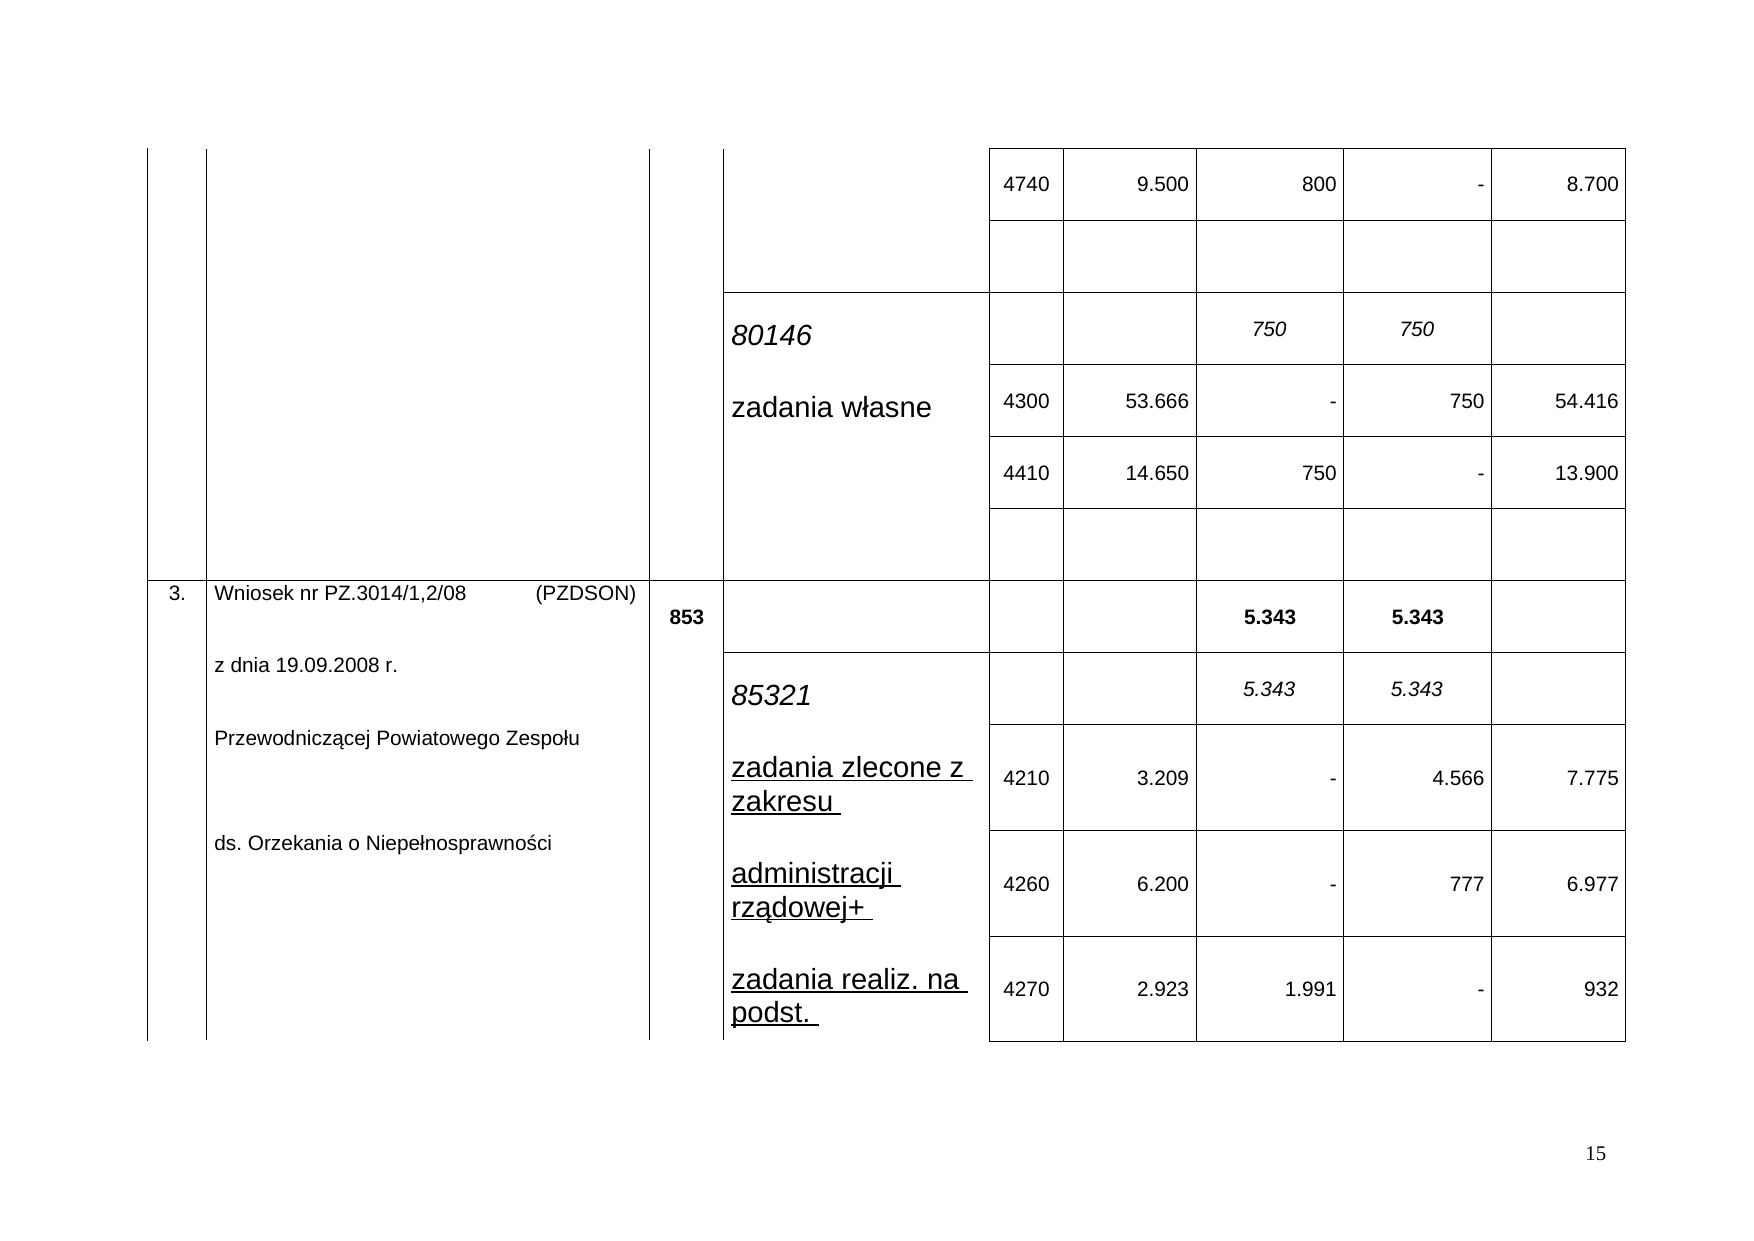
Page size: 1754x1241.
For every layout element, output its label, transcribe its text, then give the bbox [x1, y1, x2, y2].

table_cell [1064, 581, 1196, 652]
table_cell [990, 581, 1063, 652]
table_cell 6.977 [1492, 831, 1625, 936]
table_cell 4270 [990, 937, 1063, 1041]
table_cell [650, 220, 723, 292]
table_cell 5.343 [1197, 653, 1343, 724]
table_cell 3. [148, 581, 206, 652]
table_cell [1344, 221, 1491, 292]
table_cell [724, 581, 989, 652]
table_cell [148, 292, 206, 364]
table_cell 750 [1344, 293, 1491, 364]
table_cell [650, 508, 723, 580]
table_cell [1492, 653, 1625, 724]
table_cell [148, 724, 206, 830]
table_cell - [1344, 937, 1491, 1041]
table_cell 5.343 [1197, 581, 1343, 652]
table_cell [990, 221, 1063, 292]
table_cell [207, 436, 649, 508]
table_cell [1064, 293, 1196, 364]
table_cell [724, 508, 989, 580]
table_cell [650, 436, 723, 508]
table_cell [650, 830, 723, 936]
table_cell [207, 364, 649, 436]
table_cell [207, 292, 649, 364]
table_cell 750 [1197, 293, 1343, 364]
table_cell [148, 436, 206, 508]
table_cell 6.200 [1064, 831, 1196, 936]
table_cell [1197, 221, 1343, 292]
table_cell 4410 [990, 437, 1063, 508]
table_cell [650, 292, 723, 364]
table_cell 53.666 [1064, 365, 1196, 436]
table_cell [650, 724, 723, 830]
table_cell 5.343 [1344, 581, 1491, 652]
table_cell administracji rządowej+ [724, 830, 989, 936]
table_cell 2.923 [1064, 937, 1196, 1041]
table_cell 5.343 [1344, 653, 1491, 724]
table_cell 8.700 [1492, 149, 1625, 220]
table_cell 4260 [990, 831, 1063, 936]
table_cell 777 [1344, 831, 1491, 936]
table_cell [1492, 509, 1625, 580]
table_cell 750 [1344, 365, 1491, 436]
table_cell - [1197, 725, 1343, 830]
table_cell 4210 [990, 725, 1063, 830]
table_cell [724, 220, 989, 292]
table_cell [1492, 221, 1625, 292]
table_cell [148, 830, 206, 936]
table_cell [724, 148, 989, 220]
table_cell [207, 220, 649, 292]
table_cell [148, 936, 207, 1041]
table_cell [207, 148, 649, 220]
table_cell 80146 [724, 293, 989, 364]
table_cell [724, 436, 989, 508]
table_cell 4300 [990, 365, 1063, 436]
table_cell Wniosek nr PZ.3014/1,2/08 (PZDSON) [207, 581, 649, 652]
table_cell [990, 653, 1063, 724]
table_cell - [1197, 365, 1343, 436]
table_cell 750 [1197, 437, 1343, 508]
table_cell 13.900 [1492, 437, 1625, 508]
table_cell [148, 508, 206, 580]
table_cell zadania własne [724, 364, 989, 436]
table_cell 9.500 [1064, 149, 1196, 220]
table_cell [650, 936, 724, 1041]
table_cell 3.209 [1064, 725, 1196, 830]
table_cell 7.775 [1492, 725, 1625, 830]
table_cell [1064, 653, 1196, 724]
table_cell - [1344, 437, 1491, 508]
table_cell [1197, 509, 1343, 580]
table_cell 800 [1197, 149, 1343, 220]
table_cell z dnia 19.09.2008 r. [207, 652, 649, 724]
table_cell ds. Orzekania o Niepełnosprawności [207, 830, 649, 936]
table_cell 54.416 [1492, 365, 1625, 436]
table_cell 932 [1492, 937, 1625, 1041]
table_cell [148, 364, 206, 436]
table_cell [1064, 221, 1196, 292]
table_cell - [1197, 831, 1343, 936]
table_cell [1492, 581, 1625, 652]
table_cell 853 [650, 581, 723, 652]
table_cell [650, 652, 723, 724]
table_cell [207, 936, 650, 1041]
table_cell - [1344, 149, 1491, 220]
table_cell 1.991 [1197, 937, 1343, 1041]
table_cell [650, 364, 723, 436]
table_cell 4.566 [1344, 725, 1491, 830]
table_cell [148, 652, 206, 724]
table_cell [1344, 509, 1491, 580]
table_cell 14.650 [1064, 437, 1196, 508]
table_cell [148, 220, 206, 292]
table_cell [207, 508, 649, 580]
table_cell [1064, 509, 1196, 580]
table_cell zadania realiz. na podst. [724, 936, 989, 1041]
table_cell [1492, 293, 1625, 364]
table_cell [990, 509, 1063, 580]
table_cell [148, 148, 206, 220]
table_cell 4740 [990, 149, 1063, 220]
table_cell 85321 [724, 653, 989, 724]
table_cell [990, 293, 1063, 364]
table_cell [650, 148, 723, 220]
table_cell zadania zlecone z zakresu [724, 724, 989, 830]
table_cell Przewodniczącej Powiatowego Zespołu [207, 724, 649, 830]
